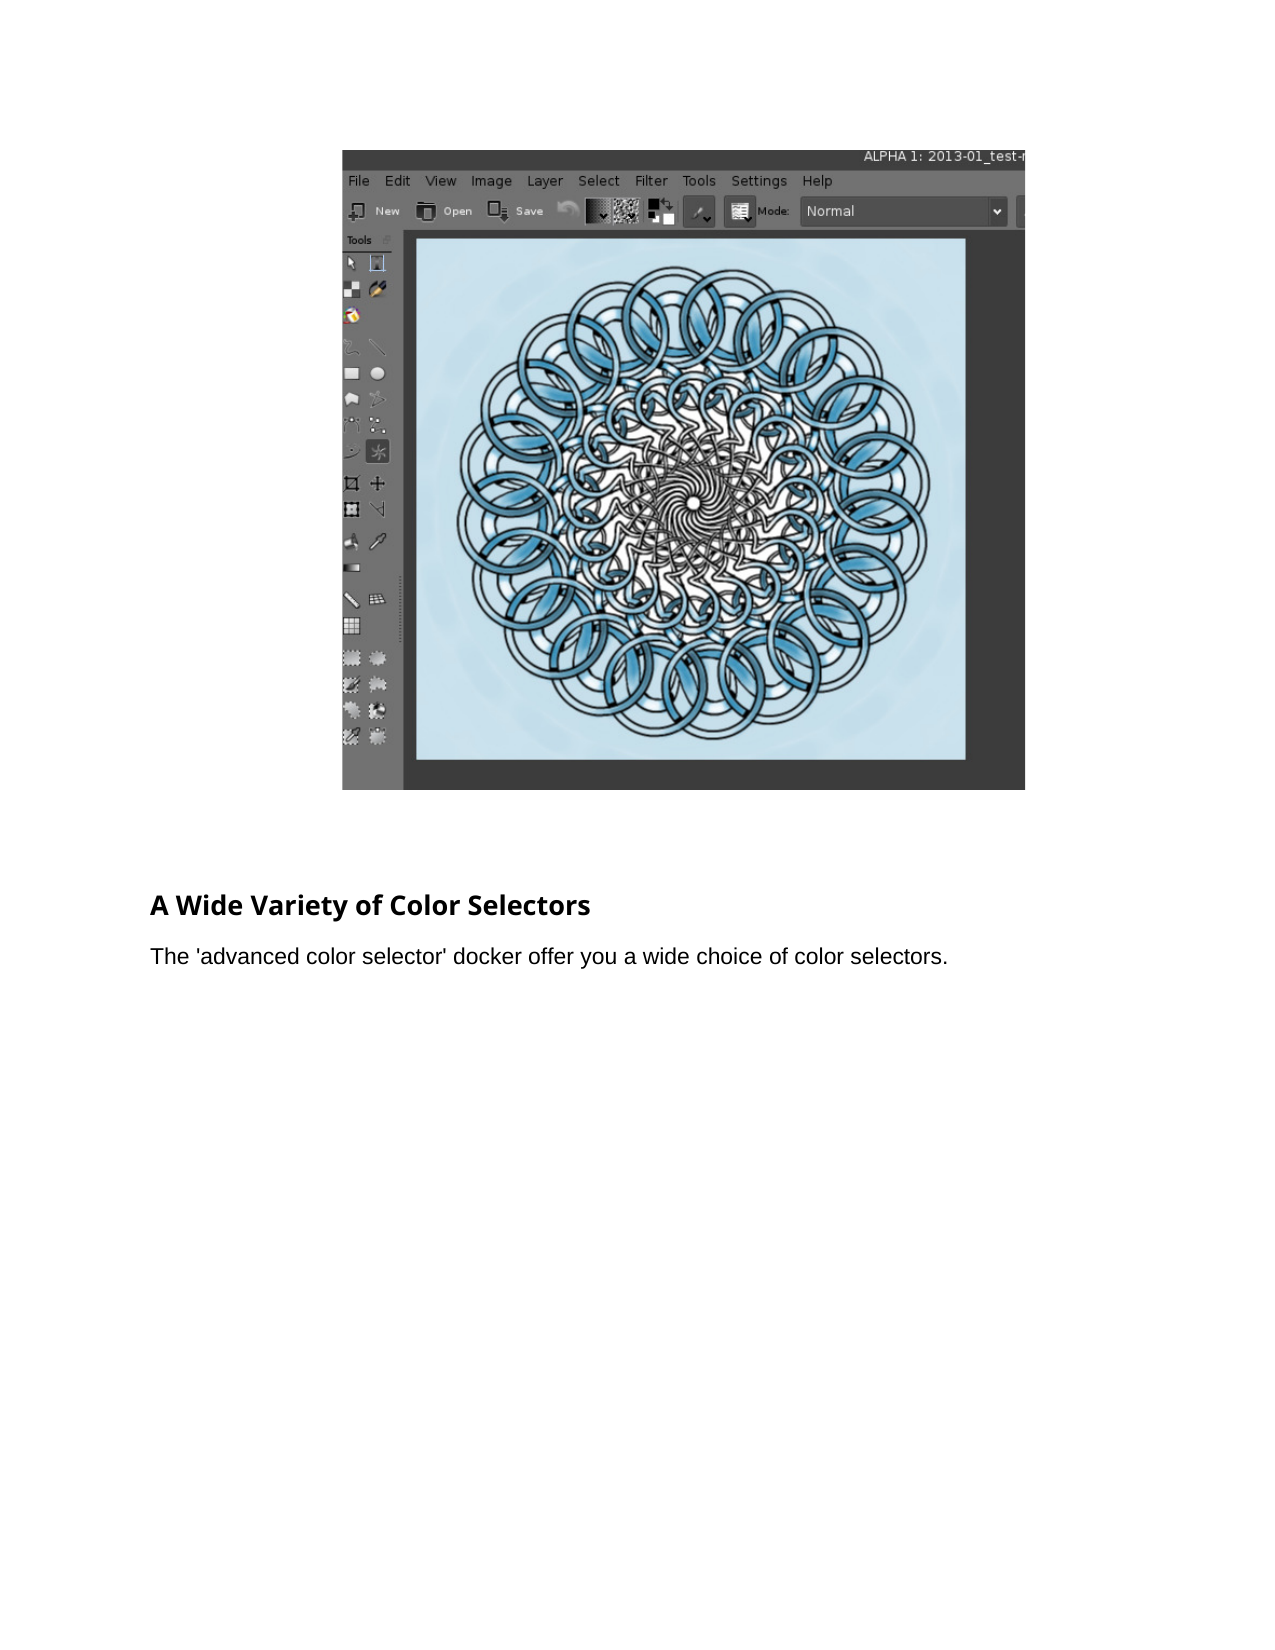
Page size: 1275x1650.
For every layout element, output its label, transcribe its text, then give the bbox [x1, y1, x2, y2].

text The 'advanced color selector' docker offer you a wide choice of color selectors. [150, 943, 1125, 969]
subtitle A Wide Variety of Color Selectors [150, 886, 1125, 923]
picture [342, 150, 1026, 790]
